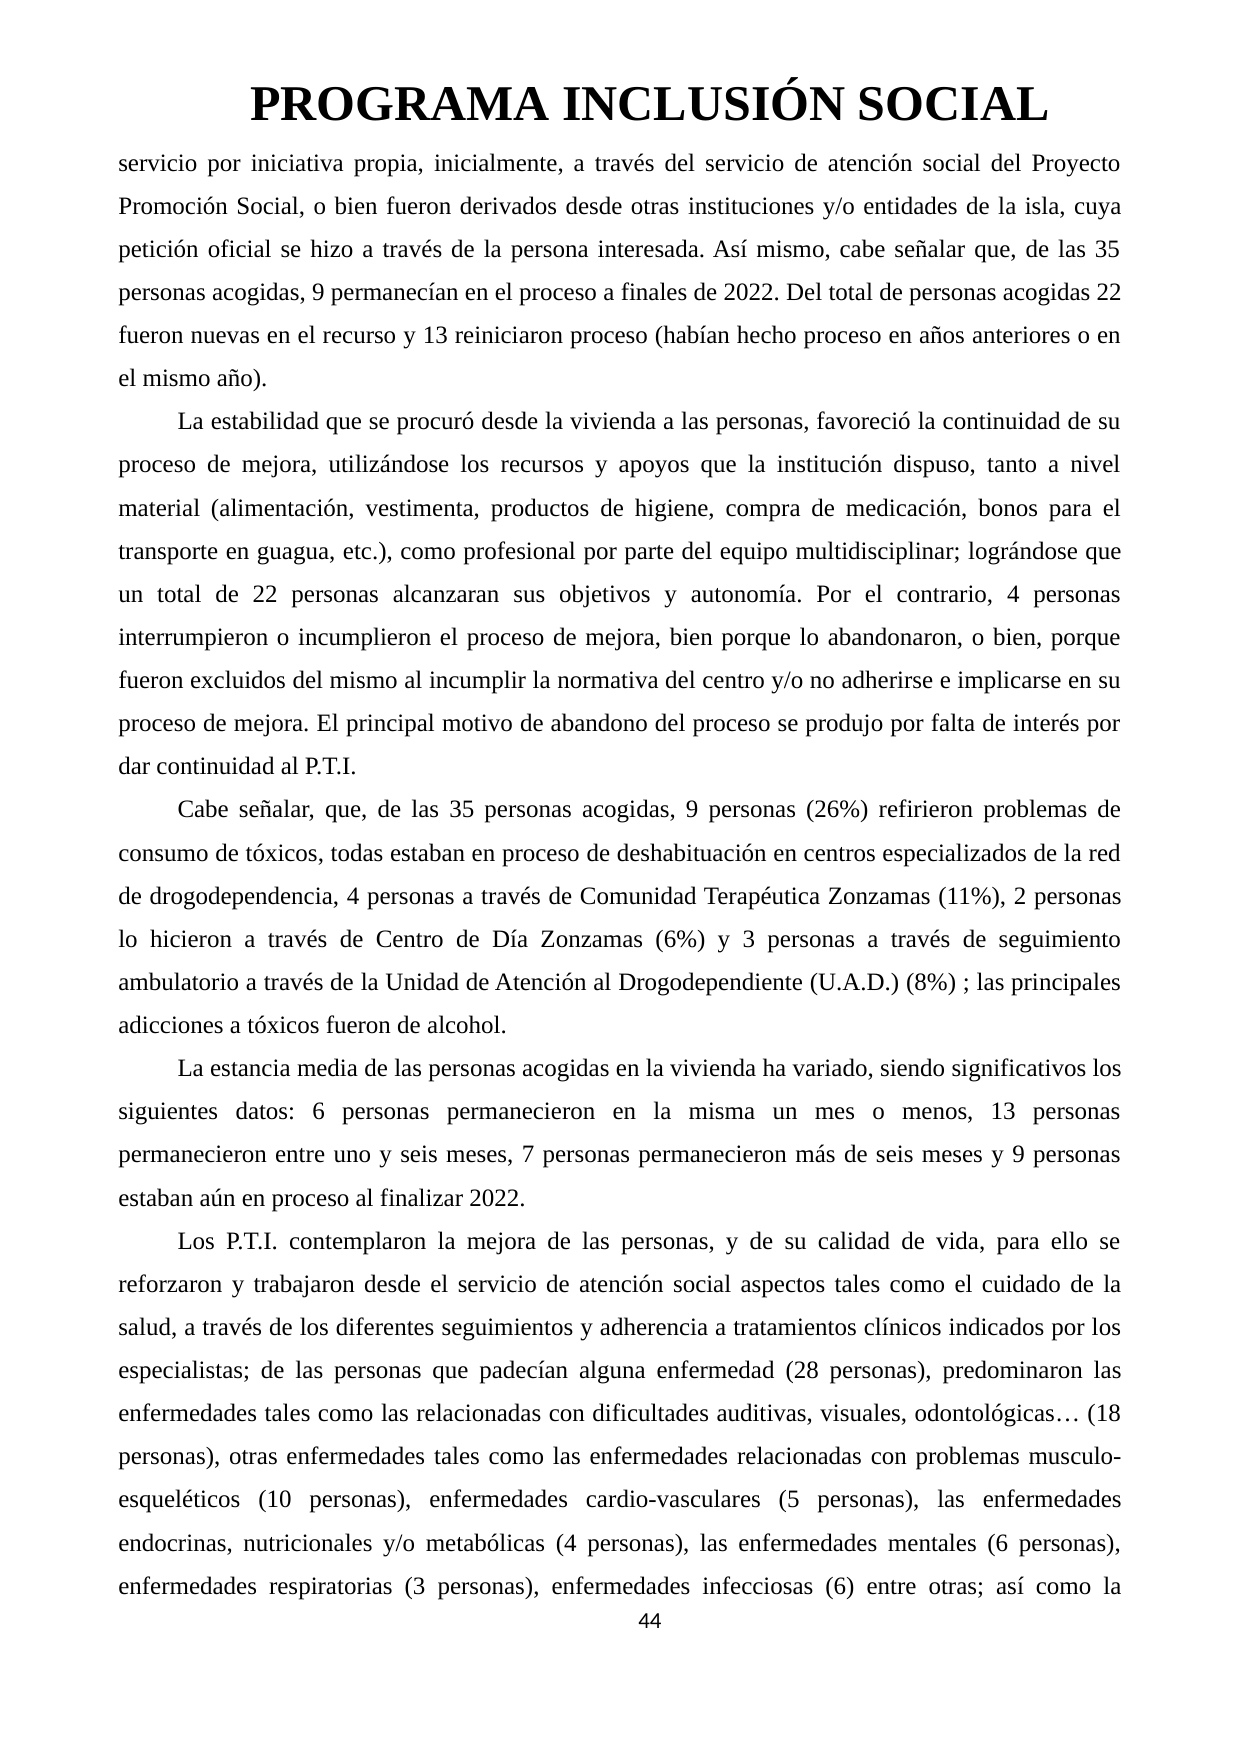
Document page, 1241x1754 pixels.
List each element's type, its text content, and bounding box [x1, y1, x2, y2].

text La estancia media de las personas acogidas en la vivienda ha variado, siendo significativos los siguientes datos: 6 personas permanecieron en la misma un mes o menos, 13 personas permanecieron entre uno y seis meses, 7 personas permanecieron más de seis meses y 9 personas estaban aún en proceso al finalizar 2022. [118, 1053, 1122, 1211]
text Los P.T.I. contemplaron la mejora de las personas, y de su calidad de vida, para ello se reforzaron y trabajaron desde el servicio de atención social aspectos tales como el cuidado de la salud, a través de los diferentes seguimientos y adherencia a tratamientos clínicos indicados por los especialistas; de las personas que padecían alguna enfermedad (28 personas), predominaron las enfermedades tales como las relacionadas con dificultades auditivas, visuales, odontológicas… (18 personas), otras enfermedades tales como las enfermedades relacionadas con problemas musculo-esqueléticos (10 personas), enfermedades cardio-vasculares (5 personas), las enfermedades endocrinas, nutricionales y/o metabólicas (4 personas), las enfermedades mentales (6 personas), enfermedades respiratorias (3 personas), enfermedades infecciosas (6) entre otras; así como la deshabituación en consumo de sustancias tóxicos, ya que como anteriormente se indicó 9 personas referían dicha problemática. En cuanto a las enfermedades mentales padecidas, las más frecuentes fueron las de Trastorno del Estado de Ánimo. Así mismo, cabe señalar que de las 6 personas que padecían enfermedad mental, 1 persona estaba pendiente de diagnóstico. En la mayoría de las ocasiones la dificultad de salud no era debida a una única enfermedad, sino que en la mayoría de los casos confluían varias a la vez. [118, 1226, 1122, 1577]
text servicio por iniciativa propia, inicialmente, a través del servicio de atención social del Proyecto Promoción Social, o bien fueron derivados desde otras instituciones y/o entidades de la isla, cuya petición oficial se hizo a través de la persona interesada. Así mismo, cabe señalar que, de las 35 personas acogidas, 9 permanecían en el proceso a finales de 2022. Del total de personas acogidas 22 fueron nuevas en el recurso y 13 reiniciaron proceso (habían hecho proceso en años anteriores o en el mismo año). [118, 148, 1122, 392]
text La estabilidad que se procuró desde la vivienda a las personas, favoreció la continuidad de su proceso de mejora, utilizándose los recursos y apoyos que la institución dispuso, tanto a nivel material (alimentación, vestimenta, productos de higiene, compra de medicación, bonos para el transporte en guagua, etc.), como profesional por parte del equipo multidisciplinar; lográndose que un total de 22 personas alcanzaran sus objetivos y autonomía. Por el contrario, 4 personas interrumpieron o incumplieron el proceso de mejora, bien porque lo abandonaron, o bien, porque fueron excluidos del mismo al incumplir la normativa del centro y/o no adherirse e implicarse en su proceso de mejora. El principal motivo de abandono del proceso se produjo por falta de interés por dar continuidad al P.T.I. [118, 406, 1122, 780]
text Cabe señalar, que, de las 35 personas acogidas, 9 personas (26%) refirieron problemas de consumo de tóxicos, todas estaban en proceso de deshabituación en centros especializados de la red de drogodependencia, 4 personas a través de Comunidad Terapéutica Zonzamas (11%), 2 personas lo hicieron a través de Centro de Día Zonzamas (6%) y 3 personas a través de seguimiento ambulatorio a través de la Unidad de Atención al Drogodependiente (U.A.D.) (8%) ; las principales adicciones a tóxicos fueron de alcohol. [118, 794, 1122, 1039]
